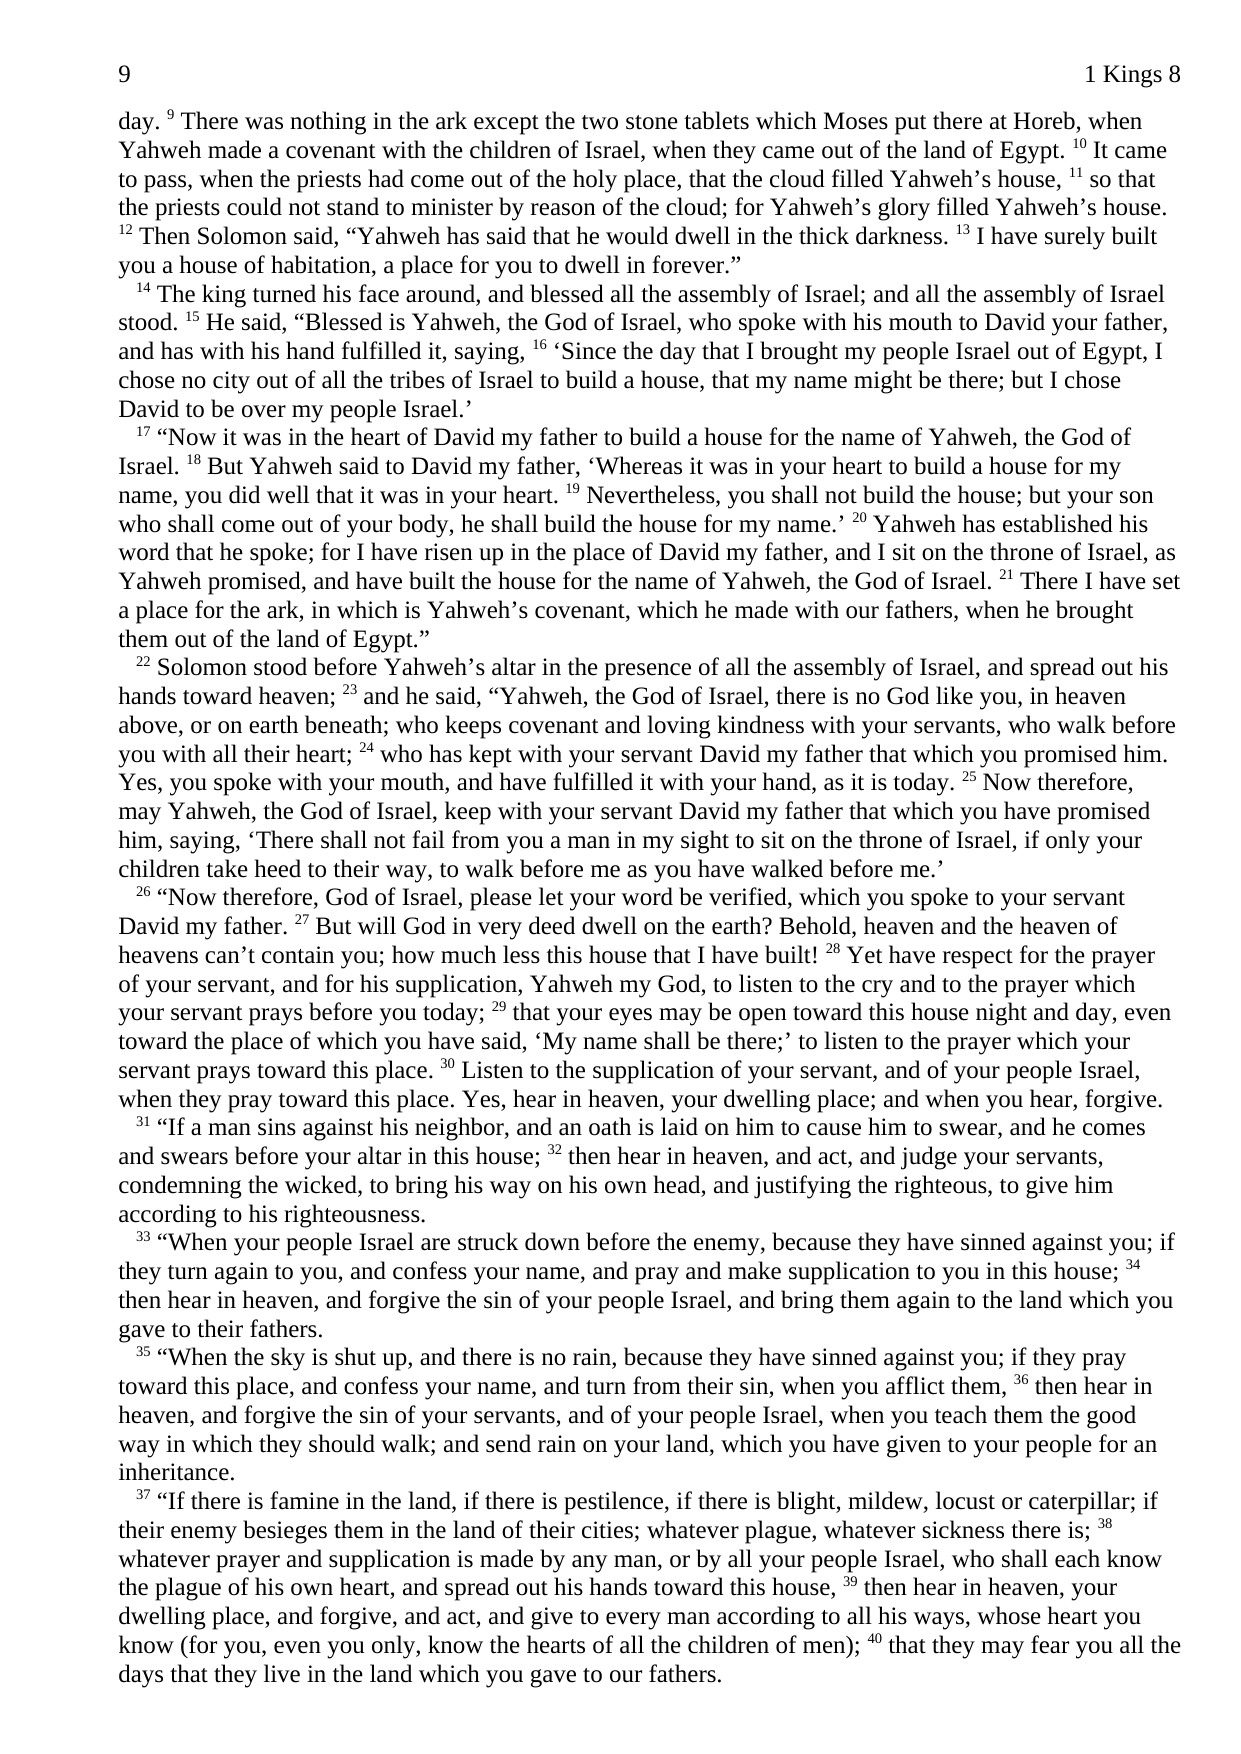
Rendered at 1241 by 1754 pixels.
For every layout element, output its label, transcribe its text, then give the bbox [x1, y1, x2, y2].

text 17 “Now it was in the heart of David my father to build a house for the name of Yahweh, the God of Israel. 18 But Yahweh said to David my father, ‘Whereas it was in your heart to build a house for my name, you did well that it was in your heart. 19 Nevertheless, you shall not build the house; but your son who shall come out of your body, he shall build the house for my name.’ 20 Yahweh has established his word that he spoke; for I have risen up in the place of David my father, and I sit on the throne of Israel, as Yahweh promised, and have built the house for the name of Yahweh, the God of Israel. 21 There I have set a place for the ark, in which is Yahweh’s covenant, which he made with our fathers, when he brought them out of the land of Egypt.” [118, 422, 1181, 652]
text 37 “If there is famine in the land, if there is pestilence, if there is blight, mildew, locust or caterpillar; if their enemy besieges them in the land of their cities; whatever plague, whatever sickness there is; 38 whatever prayer and supplication is made by any man, or by all your people Israel, who shall each know the plague of his own heart, and spread out his hands toward this house, 39 then hear in heaven, your dwelling place, and forgive, and act, and give to every man according to all his ways, whose heart you know (for you, even you only, know the hearts of all the children of men); 40 that they may fear you all the days that they live in the land which you gave to our fathers. [118, 1486, 1181, 1687]
text 35 “When the sky is shut up, and there is no rain, because they have sinned against you; if they pray toward this place, and confess your name, and turn from their sin, when you afflict them, 36 then hear in heaven, and forgive the sin of your servants, and of your people Israel, when you teach them the good way in which they should walk; and send rain on your land, which you have given to your people for an inheritance. [118, 1342, 1181, 1486]
text 31 “If a man sins against his neighbor, and an oath is laid on him to cause him to swear, and he comes and swears before your altar in this house; 32 then hear in heaven, and act, and judge your servants, condemning the wicked, to bring his way on his own head, and justifying the righteous, to give him according to his righteousness. [118, 1112, 1181, 1227]
text day. 9 There was nothing in the ark except the two stone tablets which Moses put there at Horeb, when Yahweh made a covenant with the children of Israel, when they came out of the land of Egypt. 10 It came to pass, when the priests had come out of the holy place, that the cloud filled Yahweh’s house, 11 so that the priests could not stand to minister by reason of the cloud; for Yahweh’s glory filled Yahweh’s house. 12 Then Solomon said, “Yahweh has said that he would dwell in the thick darkness. 13 I have surely built you a house of habitation, a place for you to dwell in forever.” [118, 106, 1181, 279]
text 14 The king turned his face around, and blessed all the assembly of Israel; and all the assembly of Israel stood. 15 He said, “Blessed is Yahweh, the God of Israel, who spoke with his mouth to David your father, and has with his hand fulfilled it, saying, 16 ‘Since the day that I brought my people Israel out of Egypt, I chose no city out of all the tribes of Israel to build a house, that my name might be there; but I chose David to be over my people Israel.’ [118, 279, 1181, 422]
text 22 Solomon stood before Yahweh’s altar in the presence of all the assembly of Israel, and spread out his hands toward heaven; 23 and he said, “Yahweh, the God of Israel, there is no God like you, in heaven above, or on earth beneath; who keeps covenant and loving kindness with your servants, who walk before you with all their heart; 24 who has kept with your servant David my father that which you promised him. Yes, you spoke with your mouth, and have fulfilled it with your hand, as it is today. 25 Now therefore, may Yahweh, the God of Israel, keep with your servant David my father that which you have promised him, saying, ‘There shall not fail from you a man in my sight to sit on the throne of Israel, if only your children take heed to their way, to walk before me as you have walked before me.’ [118, 652, 1181, 882]
text 26 “Now therefore, God of Israel, please let your word be verified, which you spoke to your servant David my father. 27 But will God in very deed dwell on the earth? Behold, heaven and the heaven of heavens can’t contain you; how much less this house that I have built! 28 Yet have respect for the prayer of your servant, and for his supplication, Yahweh my God, to listen to the cry and to the prayer which your servant prays before you today; 29 that your eyes may be open toward this house night and day, even toward the place of which you have said, ‘My name shall be there;’ to listen to the prayer which your servant prays toward this place. 30 Listen to the supplication of your servant, and of your people Israel, when they pray toward this place. Yes, hear in heaven, your dwelling place; and when you hear, forgive. [118, 882, 1181, 1112]
text 33 “When your people Israel are struck down before the enemy, because they have sinned against you; if they turn again to you, and confess your name, and pray and make supplication to you in this house; 34 then hear in heaven, and forgive the sin of your people Israel, and bring them again to the land which you gave to their fathers. [118, 1227, 1181, 1342]
